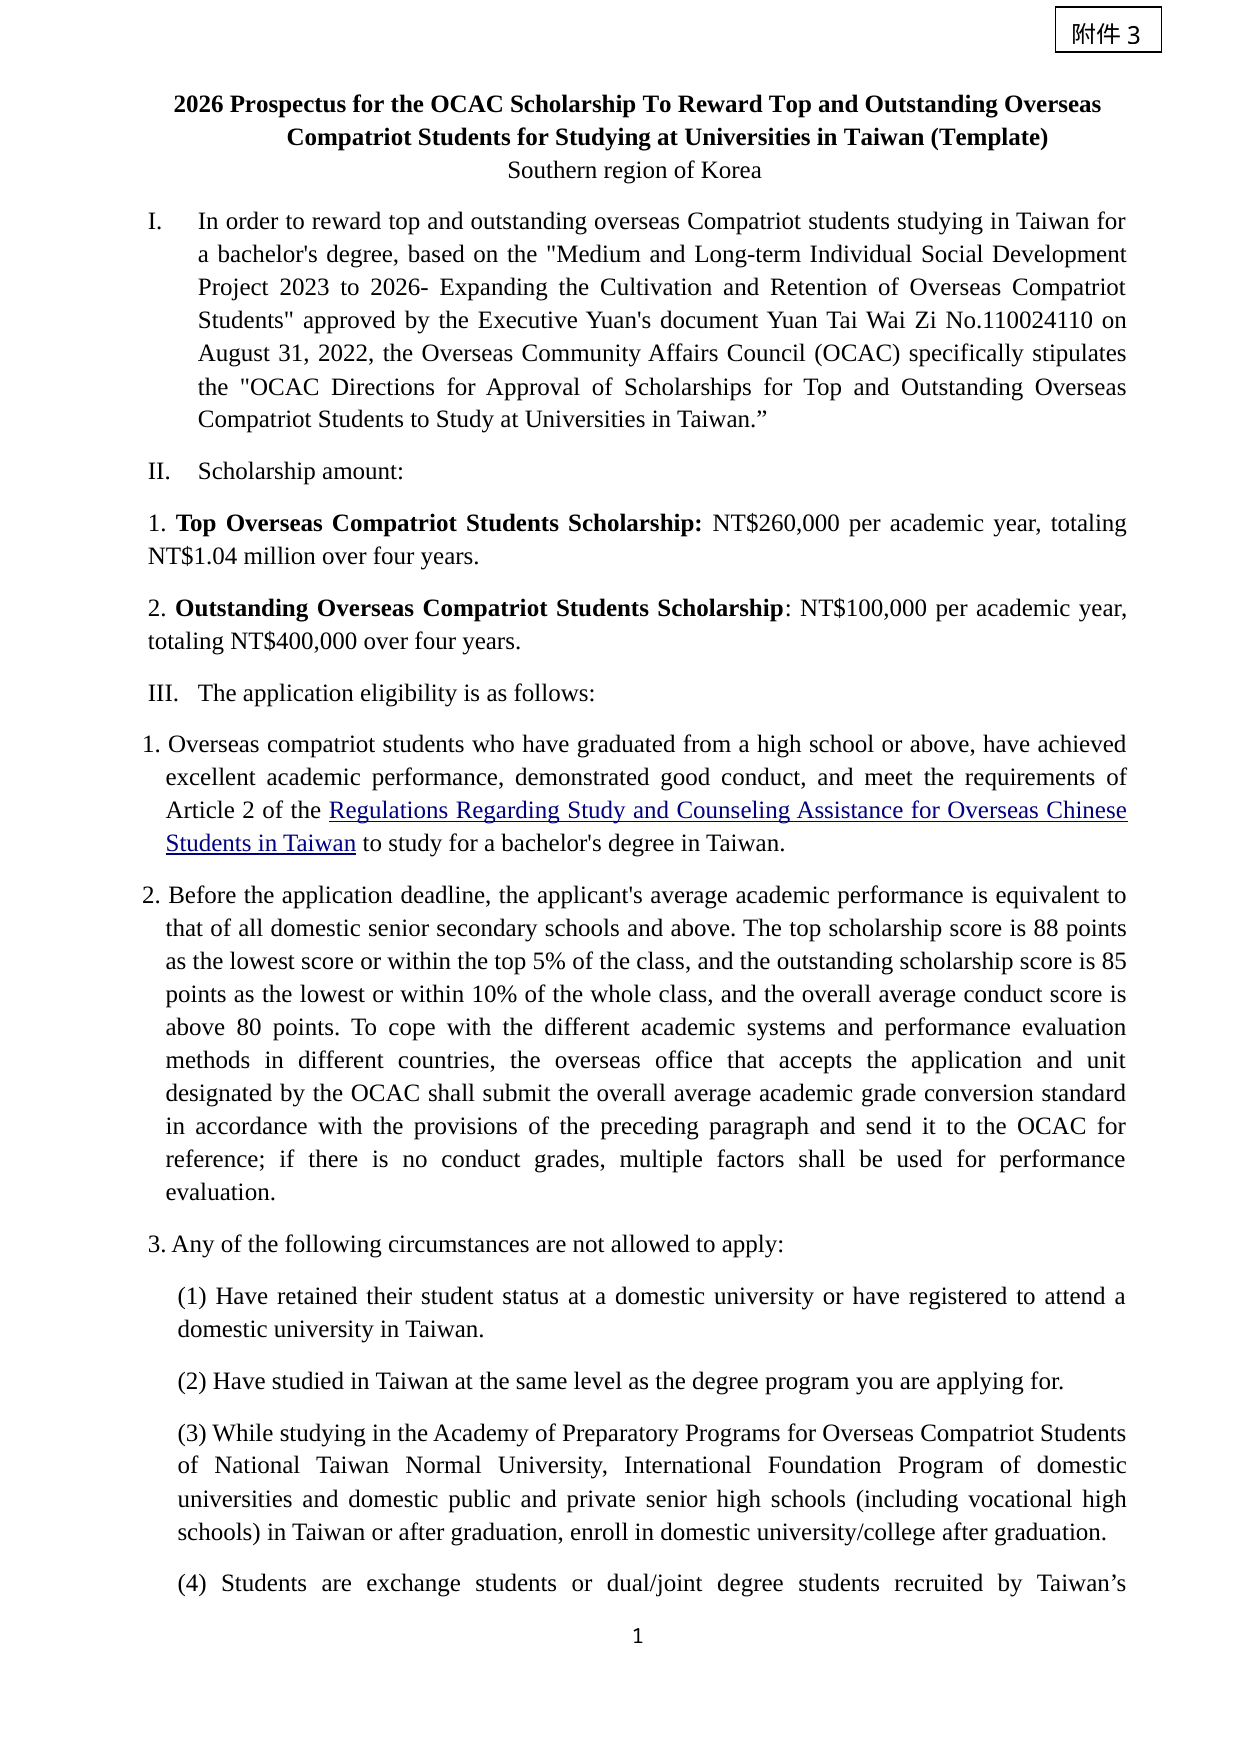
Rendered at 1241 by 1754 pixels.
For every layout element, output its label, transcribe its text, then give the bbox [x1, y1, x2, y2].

text Southern region of Korea [148, 155, 1127, 183]
list In order to reward top and outstanding overseas Compatriot students studying in Taiwan for a bachelor's degree, based on the "Medium and Long-term Individual Social Development Project 2023 to 2026- Expanding the Cultivation and Retention of Overseas Compatriot Students" approved by the Executive Yuan's document Yuan Tai Wai Zi No.110024110 on August 31, 2022, the Overseas Community Affairs Council (OCAC) specifically stipulates the "OCAC Directions for Approval of Scholarships for Top and Outstanding Overseas Compatriot Students to Study at Universities in Taiwan.” [148, 206, 1127, 433]
text (3) While studying in the Academy of Preparatory Programs for Overseas Compatriot Students of National Taiwan Normal University, International Foundation Program of domestic universities and domestic public and private senior high schools (including vocational high schools) in Taiwan or after graduation, enroll in domestic university/college after graduation. [177, 1418, 1127, 1545]
text [1056, 8, 1161, 51]
list The application eligibility is as follows: [148, 678, 1127, 706]
text 1. Top Overseas Compatriot Students Scholarship: NT$260,000 per academic year, totaling NT$1.04 million over four years. [148, 508, 1127, 570]
text (1) Have retained their student status at a domestic university or have registered to attend a domestic university in Taiwan. [177, 1281, 1127, 1343]
text 附件3 [1071, 15, 1146, 44]
list Scholarship amount: [148, 456, 1127, 485]
text 1. Overseas compatriot students who have graduated from a high school or above, have achieved excellent academic performance, demonstrated good conduct, and meet the requirements of Article 2 of the Regulations Regarding Study and Counseling Assistance for Overseas Chinese Students in Taiwan to study for a bachelor's degree in Taiwan. [142, 729, 1127, 857]
text (2) Have studied in Taiwan at the same level as the degree program you are applying for. [177, 1366, 1127, 1394]
text 2. Outstanding Overseas Compatriot Students Scholarship: NT$100,000 per academic year, totaling NT$400,000 over four years. [148, 593, 1127, 655]
text 2026 Prospectus for the OCAC Scholarship To Reward Top and Outstanding Overseas Compatriot Students for Studying at Universities in Taiwan (Template) [148, 89, 1127, 150]
text 3. Any of the following circumstances are not allowed to apply: [148, 1229, 1127, 1258]
text 2. Before the application deadline, the applicant's average academic performance is equivalent to that of all domestic senior secondary schools and above. The top scholarship score is 88 points as the lowest score or within the top 5% of the class, and the outstanding scholarship score is 85 points as the lowest or within 10% of the whole class, and the overall average conduct score is above 80 points. To cope with the different academic systems and performance evaluation methods in different countries, the overseas office that accepts the application and unit designated by the OCAC shall submit the overall average academic grade conversion standard in accordance with the provisions of the preceding paragraph and send it to the OCAC for reference; if there is no conduct grades, multiple factors shall be used for performance evaluation. [142, 880, 1127, 1206]
text (4) Students are exchange students or dual/joint degree students recruited by Taiwan’s [177, 1568, 1127, 1597]
